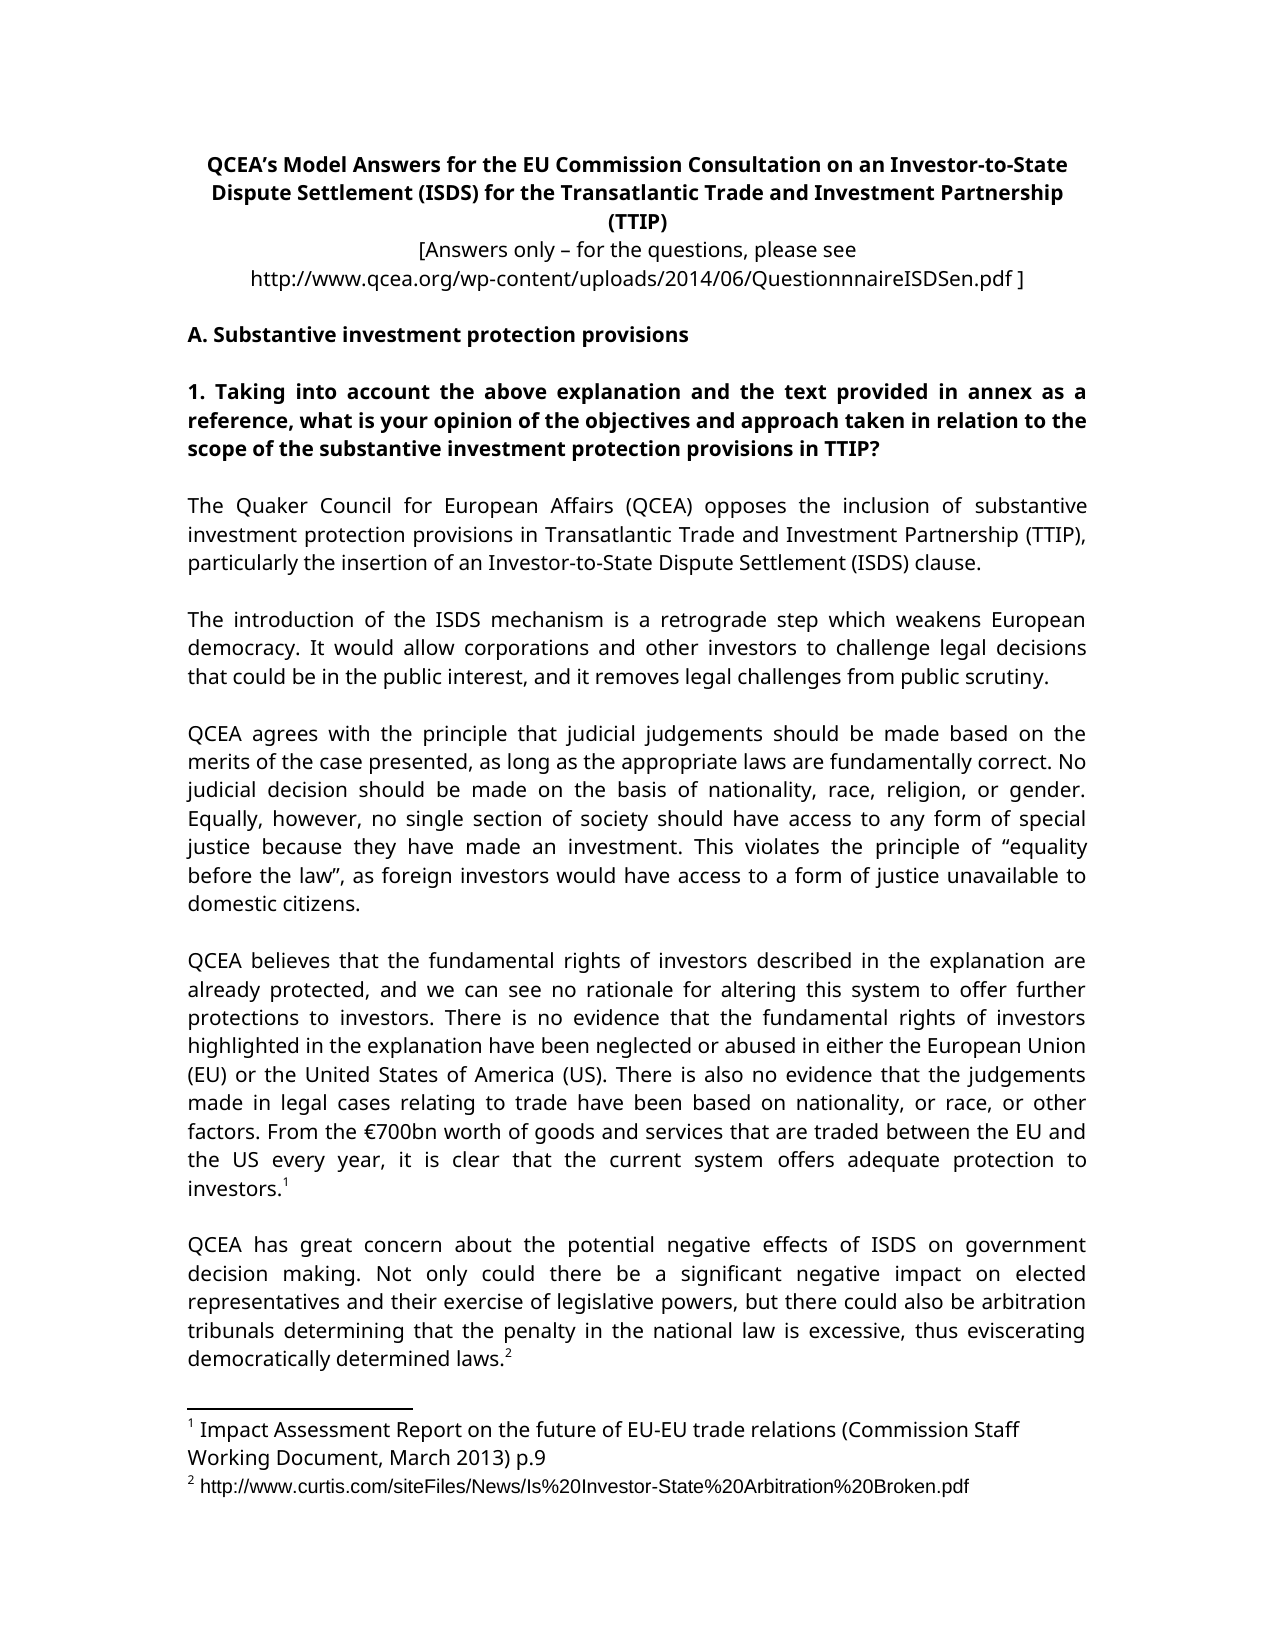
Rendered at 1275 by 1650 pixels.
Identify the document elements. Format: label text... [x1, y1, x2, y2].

text 1. Taking into account the above explanation and the text provided in annex as a reference, what is your opinion of the objectives and approach taken in relation to the scope of the substantive investment protection provisions in TTIP? [187, 377, 1087, 463]
text QCEA agrees with the principle that judicial judgements should be made based on the merits of the case presented, as long as the appropriate laws are fundamentally correct. No judicial decision should be made on the basis of nationality, race, religion, or gender. Equally, however, no single section of society should have access to any form of special justice because they have made an investment. This violates the principle of “equality before the law”, as foreign investors would have access to a form of justice unavailable to domestic citizens. [187, 719, 1087, 918]
text A. Substantive investment protection provisions [187, 321, 1087, 349]
text Impact Assessment Report on the future of EU-EU trade relations (Commission Staff Working Document, March 2013) p.9 [187, 1415, 1087, 1472]
text QCEA believes that the fundamental rights of investors described in the explanation are already protected, and we can see no rationale for altering this system to offer further protections to investors. There is no evidence that the fundamental rights of investors highlighted in the explanation have been neglected or abused in either the European Union (EU) or the United States of America (US). There is also no evidence that the judgements made in legal cases relating to trade have been based on nationality, or race, or other factors. From the €700bn worth of goods and services that are traded between the EU and the US every year, it is clear that the current system offers adequate protection to investors. [187, 946, 1087, 1202]
text http://www.curtis.com/siteFiles/News/Is%20Investor-State%20Arbitration%20Broken.pdf [187, 1472, 1087, 1500]
text QCEA has great concern about the potential negative effects of ISDS on government decision making. Not only could there be a significant negative impact on elected representatives and their exercise of legislative powers, but there could also be arbitration tribunals determining that the penalty in the national law is excessive, thus eviscerating democratically determined laws. [187, 1231, 1087, 1373]
text QCEA’s Model Answers for the EU Commission Consultation on an Investor-to-State Dispute Settlement (ISDS) for the Transatlantic Trade and Investment Partnership (TTIP) [187, 150, 1087, 235]
text The Quaker Council for European Affairs (QCEA) opposes the inclusion of substantive investment protection provisions in Transatlantic Trade and Investment Partnership (TTIP), particularly the insertion of an Investor-to-State Dispute Settlement (ISDS) clause. [187, 491, 1087, 577]
text [Answers only – for the questions, please see http://www.qcea.org/wp-content/uploads/2014/06/QuestionnnaireISDSen.pdf ] [187, 235, 1087, 292]
text The introduction of the ISDS mechanism is a retrograde step which weakens European democracy. It would allow corporations and other investors to challenge legal decisions that could be in the public interest, and it removes legal challenges from public scrutiny. [187, 605, 1087, 690]
